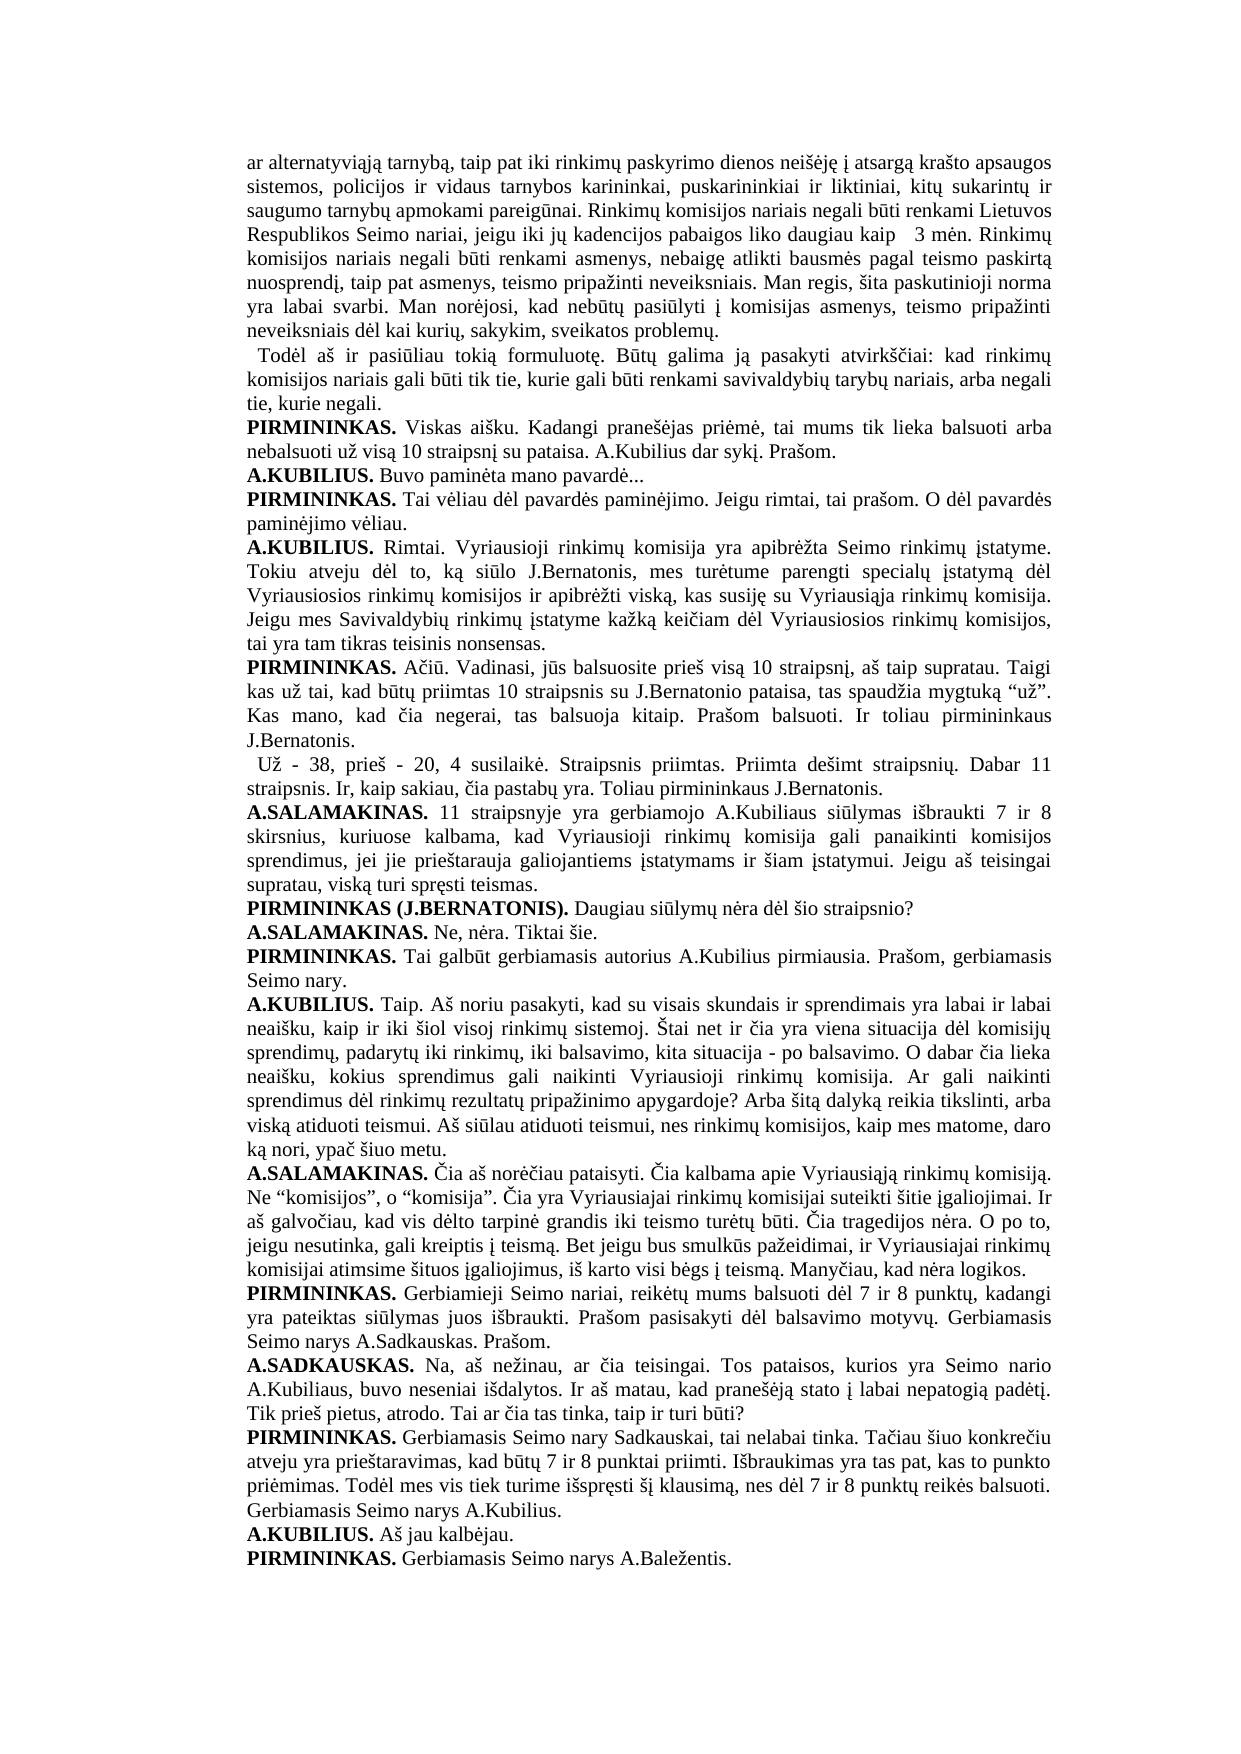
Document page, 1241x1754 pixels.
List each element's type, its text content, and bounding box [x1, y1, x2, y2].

text PIRMININKAS. Tai galbūt gerbiamasis autorius A.Kubilius pirmiausia. Prašom, gerbiamasis Seimo nary. [247, 944, 1053, 992]
text A.KUBILIUS. Rimtai. Vyriausioji rinkimų komisija yra apibrėžta Seimo rinkimų įstatyme. Tokiu atveju dėl to, ką siūlo J.Bernatonis, mes turėtume parengti specialų įstatymą dėl Vyriausiosios rinkimų komisijos ir apibrėžti viską, kas susiję su Vyriausiąja rinkimų komisija. Jeigu mes Savivaldybių rinkimų įstatyme kažką keičiam dėl Vyriausiosios rinkimų komisijos, tai yra tam tikras teisinis nonsensas. [247, 535, 1053, 655]
text PIRMININKAS. Viskas aišku. Kadangi pranešėjas priėmė, tai mums tik lieka balsuoti arba nebalsuoti už visą 10 straipsnį su pataisa. A.Kubilius dar sykį. Prašom. [247, 415, 1053, 463]
text PIRMININKAS. Gerbiamasis Seimo nary Sadkauskai, tai nelabai tinka. Tačiau šiuo konkrečiu atveju yra prieštaravimas, kad būtų 7 ir 8 punktai priimti. Išbraukimas yra tas pat, kas to punkto priėmimas. Todėl mes vis tiek turime išspręsti šį klausimą, nes dėl 7 ir 8 punktų reikės balsuoti. Gerbiamasis Seimo narys A.Kubilius. [247, 1425, 1053, 1522]
text A.KUBILIUS. Taip. Aš noriu pasakyti, kad su visais skundais ir sprendimais yra labai ir labai neaišku, kaip ir iki šiol visoj rinkimų sistemoj. Štai net ir čia yra viena situacija dėl komisijų sprendimų, padarytų iki rinkimų, iki balsavimo, kita situacija - po balsavimo. O dabar čia lieka neaišku, kokius sprendimus gali naikinti Vyriausioji rinkimų komisija. Ar gali naikinti sprendimus dėl rinkimų rezultatų pripažinimo apygardoje? Arba šitą dalyką reikia tikslinti, arba viską atiduoti teismui. Aš siūlau atiduoti teismui, nes rinkimų komisijos, kaip mes matome, daro ką nori, ypač šiuo metu. [247, 992, 1053, 1161]
text PIRMININKAS (J.BERNATONIS). Daugiau siūlymų nėra dėl šio straipsnio? [247, 896, 1053, 920]
text A.SALAMAKINAS. 11 straipsnyje yra gerbiamojo A.Kubiliaus siūlymas išbraukti 7 ir 8 skirsnius, kuriuose kalbama, kad Vyriausioji rinkimų komisija gali panaikinti komisijos sprendimus, jei jie prieštarauja galiojantiems įstatymams ir šiam įstatymui. Jeigu aš teisingai supratau, viską turi spręsti teismas. [247, 800, 1053, 896]
text PIRMININKAS. Gerbiamieji Seimo nariai, reikėtų mums balsuoti dėl 7 ir 8 punktų, kadangi yra pateiktas siūlymas juos išbraukti. Prašom pasisakyti dėl balsavimo motyvų. Gerbiamasis Seimo narys A.Sadkauskas. Prašom. [247, 1281, 1053, 1353]
text PIRMININKAS. Gerbiamasis Seimo narys A.Baležentis. [247, 1546, 1053, 1570]
text A.SALAMAKINAS. Ne, nėra. Tiktai šie. [247, 920, 1053, 944]
text Už - 38, prieš - 20, 4 susilaikė. Straipsnis priimtas. Priimta dešimt straipsnių. Dabar 11 straipsnis. Ir, kaip sakiau, čia pastabų yra. Toliau pirmininkaus J.Bernatonis. [247, 752, 1053, 800]
text A.SADKAUSKAS. Na, aš nežinau, ar čia teisingai. Tos pataisos, kurios yra Seimo nario A.Kubiliaus, buvo neseniai išdalytos. Ir aš matau, kad pranešėją stato į labai nepatogią padėtį. Tik prieš pietus, atrodo. Tai ar čia tas tinka, taip ir turi būti? [247, 1353, 1053, 1425]
text PIRMININKAS. Ačiū. Vadinasi, jūs balsuosite prieš visą 10 straipsnį, aš taip supratau. Taigi kas už tai, kad būtų priimtas 10 straipsnis su J.Bernatonio pataisa, tas spaudžia mygtuką “už”. Kas mano, kad čia negerai, tas balsuoja kitaip. Prašom balsuoti. Ir toliau pirmininkaus J.Bernatonis. [247, 655, 1053, 752]
text A.KUBILIUS. Aš jau kalbėjau. [247, 1522, 1053, 1546]
text Todėl aš ir pasiūliau tokią formuluotę. Būtų galima ją pasakyti atvirkščiai: kad rinkimų komisijos nariais gali būti tik tie, kurie gali būti renkami savivaldybių tarybų nariais, arba negali tie, kurie negali. [247, 342, 1053, 415]
text PIRMININKAS. Tai vėliau dėl pavardės paminėjimo. Jeigu rimtai, tai prašom. O dėl pavardės paminėjimo vėliau. [247, 487, 1053, 535]
text A.SALAMAKINAS. Čia aš norėčiau pataisyti. Čia kalbama apie Vyriausiąją rinkimų komisiją. Ne “komisijos”, o “komisija”. Čia yra Vyriausiajai rinkimų komisijai suteikti šitie įgaliojimai. Ir aš galvočiau, kad vis dėlto tarpinė grandis iki teismo turėtų būti. Čia tragedijos nėra. O po to, jeigu nesutinka, gali kreiptis į teismą. Bet jeigu bus smulkūs pažeidimai, ir Vyriausiajai rinkimų komisijai atimsime šituos įgaliojimus, iš karto visi bėgs į teismą. Manyčiau, kad nėra logikos. [247, 1161, 1053, 1281]
text A.KUBILIUS. Buvo paminėta mano pavardė... [247, 463, 1053, 487]
text ar alternatyviąją tarnybą, taip pat iki rinkimų paskyrimo dienos neišėję į atsargą krašto apsaugos sistemos, policijos ir vidaus tarnybos karininkai, puskarininkiai ir liktiniai, kitų sukarintų ir saugumo tarnybų apmokami pareigūnai. Rinkimų komisijos nariais negali būti renkami Lietuvos Respublikos Seimo nariai, jeigu iki jų kadencijos pabaigos liko daugiau kaip 3 mėn. Rinkimų komisijos nariais negali būti renkami asmenys, nebaigę atlikti bausmės pagal teismo paskirtą nuosprendį, taip pat asmenys, teismo pripažinti neveiksniais. Man regis, šita paskutinioji norma yra labai svarbi. Man norėjosi, kad nebūtų pasiūlyti į komisijas asmenys, teismo pripažinti neveiksniais dėl kai kurių, sakykim, sveikatos problemų. [247, 150, 1053, 342]
